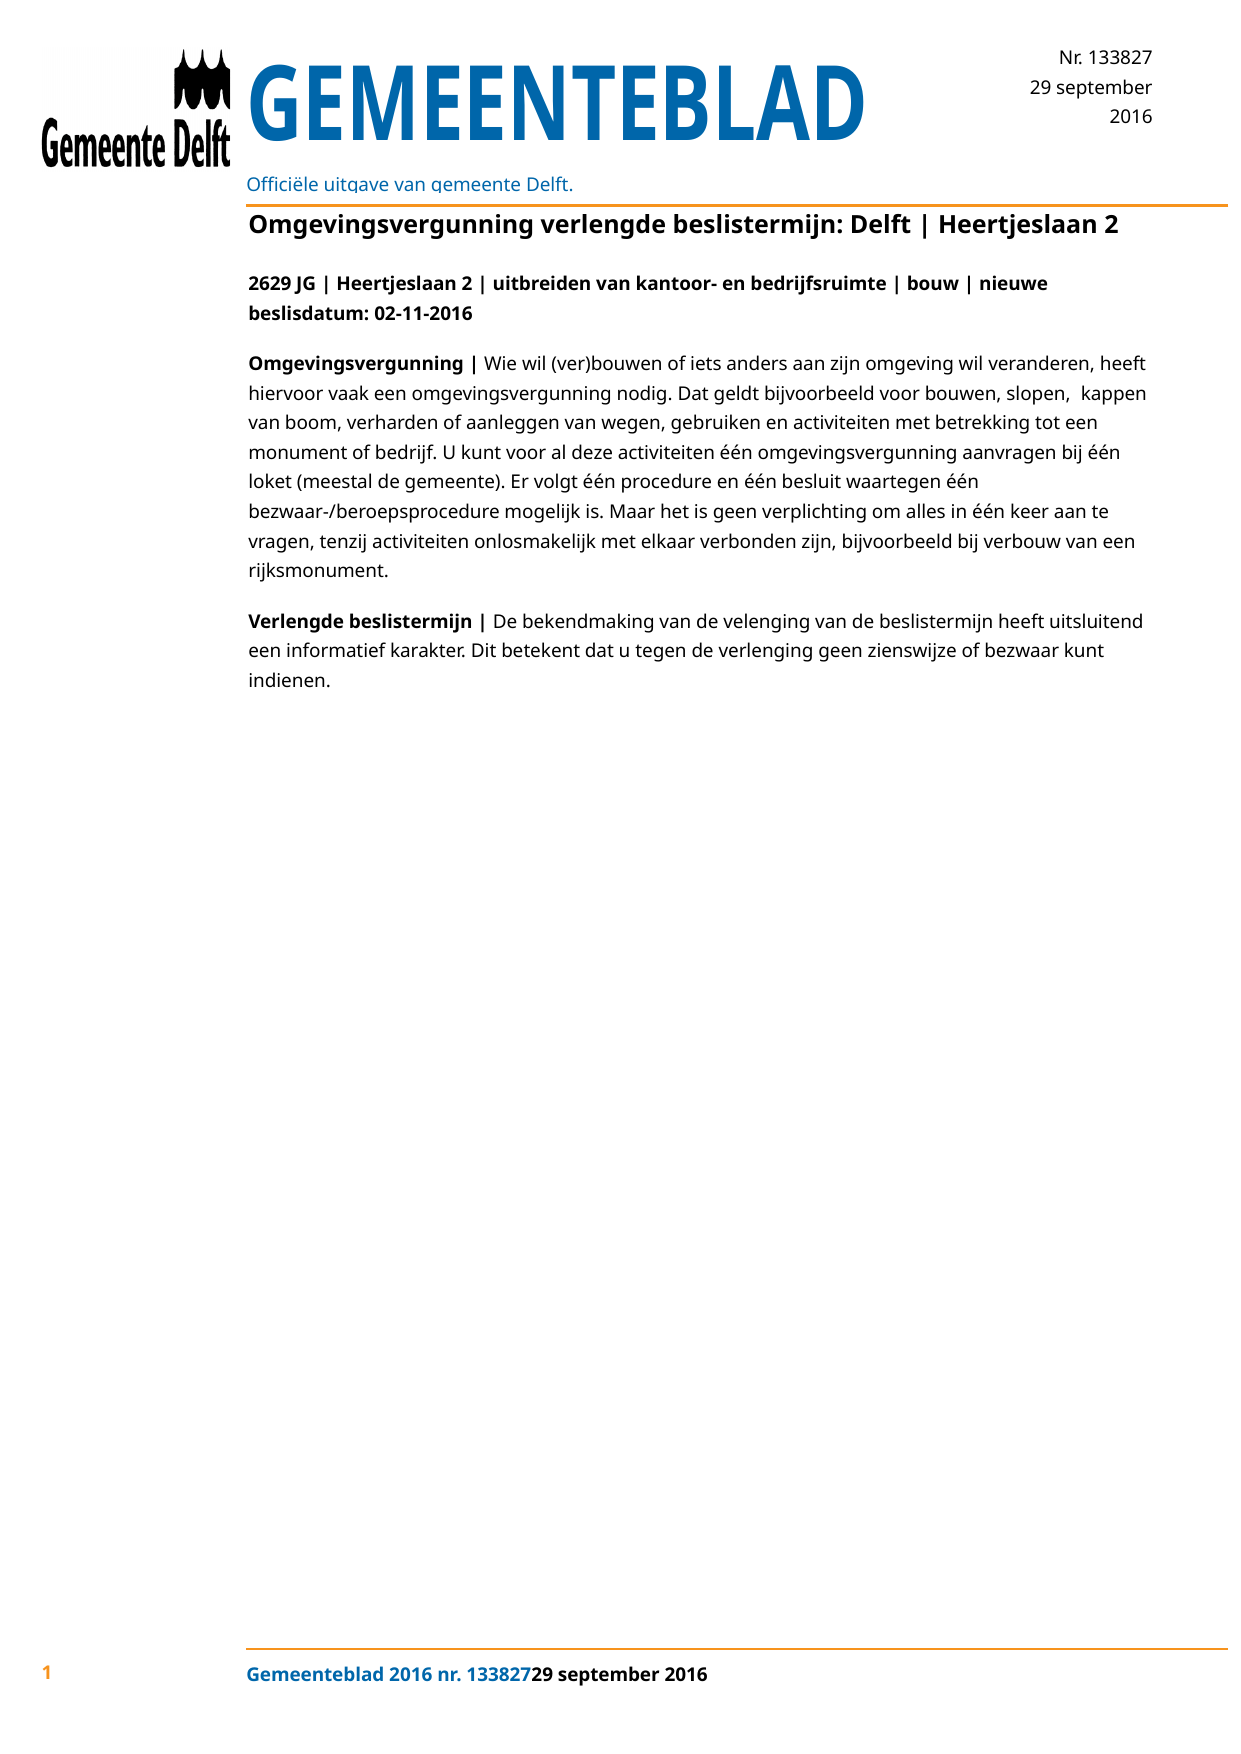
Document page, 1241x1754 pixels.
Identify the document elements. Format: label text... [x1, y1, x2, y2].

text Verlengde beslistermijn | De bekendmaking van de velenging van de beslistermijn heeft uitsluitend een informatief karakter. Dit betekent dat u tegen de verlenging geen zienswijze of bezwaar kunt indienen. [248, 608, 1152, 693]
text Omgevingsvergunning verlengde beslistermijn: Delft | Heertjeslaan 2 [248, 207, 1152, 241]
picture [41, 47, 231, 172]
text Omgevingsvergunning | Wie wil (ver)bouwen of iets anders aan zijn omgeving wil veranderen, heeft hiervoor vaak een omgevingsvergunning nodig. Dat geldt bijvoorbeeld voor bouwen, slopen, kappen van boom, verharden of aanleggen van wegen, gebruiken en activiteiten met betrekking tot een monument of bedrijf. U kunt voor al deze activiteiten één omgevingsvergunning aanvragen bij één loket (meestal de gemeente). Er volgt één procedure en één besluit waartegen één bezwaar-/beroepsprocedure mogelijk is. Maar het is geen verplichting om alles in één keer aan te vragen, tenzij activiteiten onlosmakelijk met elkaar verbonden zijn, bijvoorbeeld bij verbouw van een rijksmonument. [248, 350, 1152, 583]
text 2629 JG | Heertjeslaan 2 | uitbreiden van kantoor- en bedrijfsruimte | bouw | nieuwe beslisdatum: 02-11-2016 [248, 270, 1152, 326]
